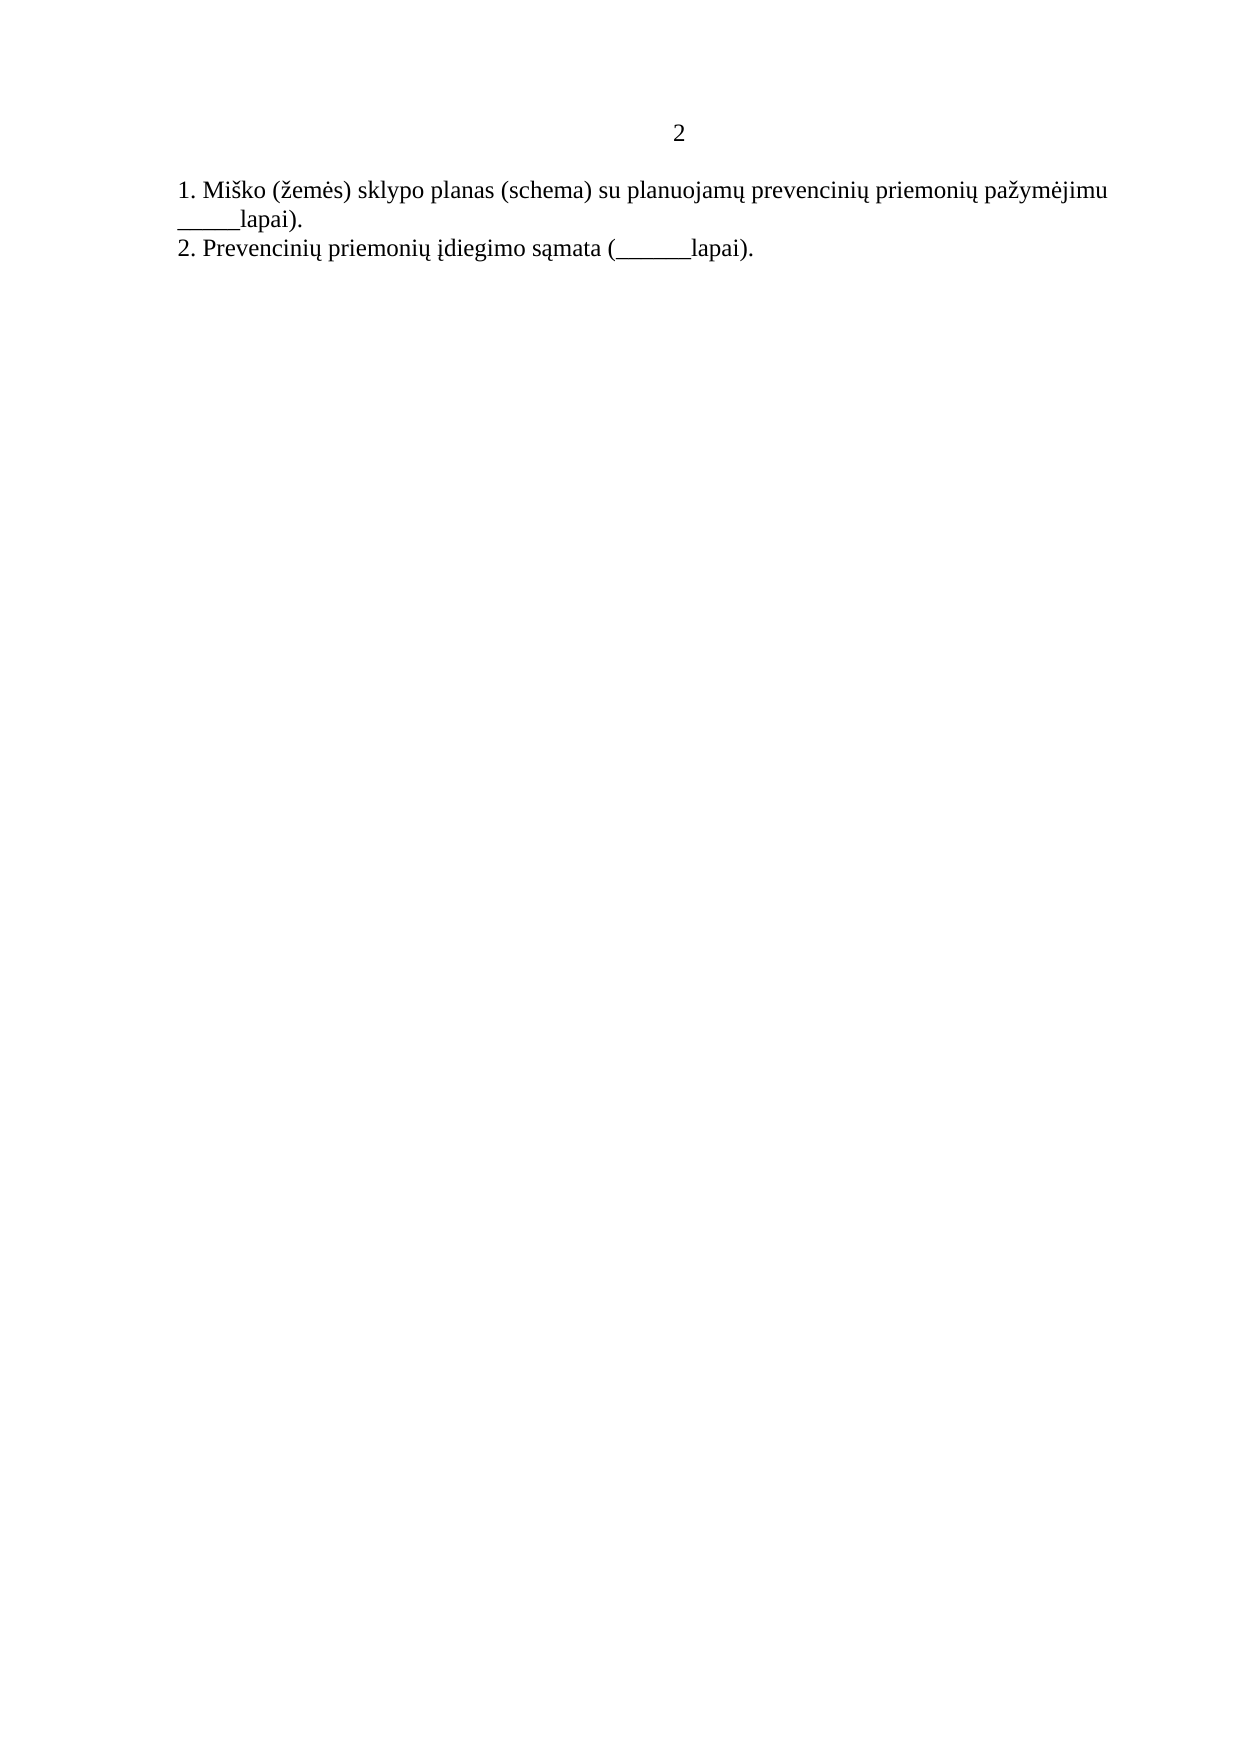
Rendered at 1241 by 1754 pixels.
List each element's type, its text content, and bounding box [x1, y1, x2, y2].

text 2. Prevencinių priemonių įdiegimo sąmata (______lapai). [177, 233, 1181, 262]
text 1. Miško (žemės) sklypo planas (schema) su planuojamų prevencinių priemonių pažymėjimu _____lapai). [177, 176, 1181, 233]
